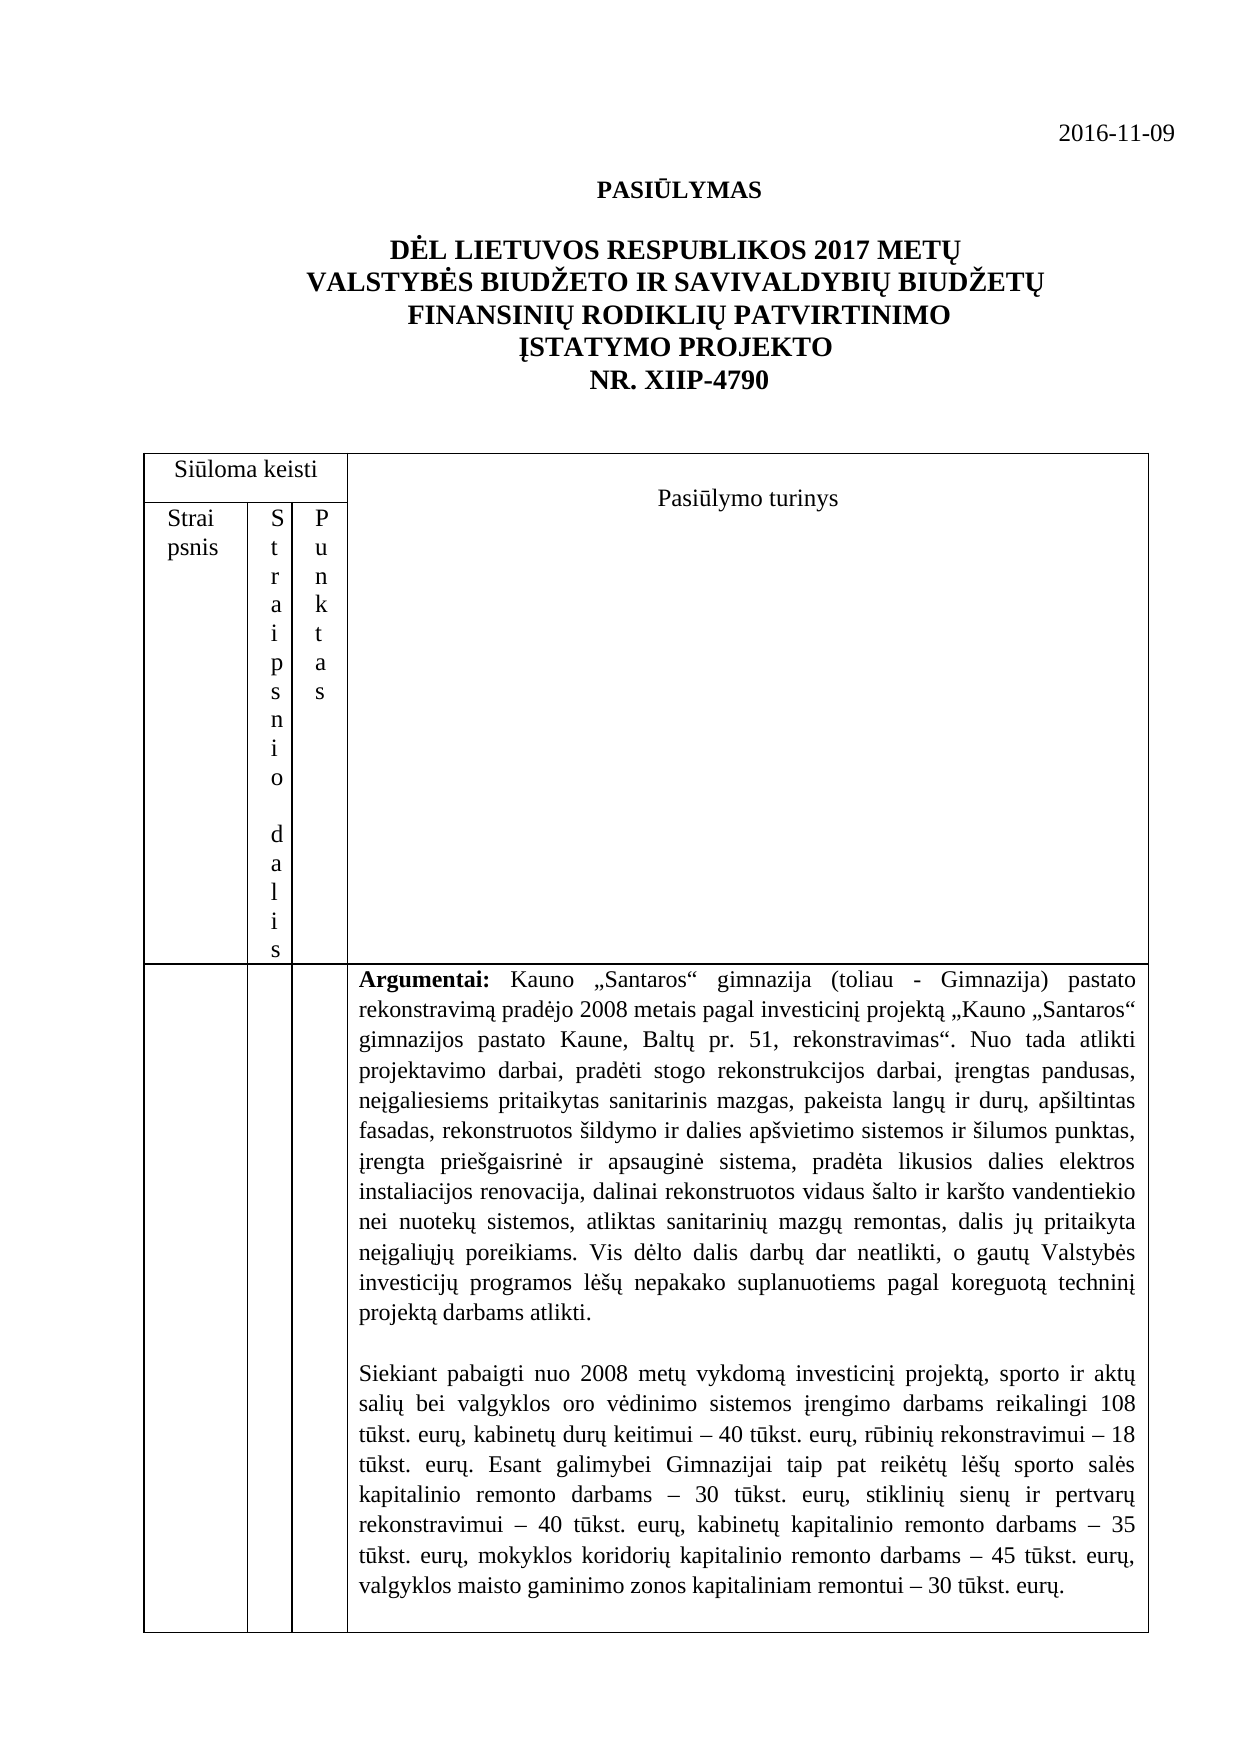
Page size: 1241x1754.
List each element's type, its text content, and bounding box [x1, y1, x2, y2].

table_cell Punktas [293, 503, 347, 963]
table_cell Straipsnio dalis [248, 503, 291, 963]
table_header Pasiūlymo turinys [348, 454, 1148, 963]
text VALSTYBĖS BIUDŽETO IR SAVIVALDYBIŲ BIUDŽETŲ [177, 266, 1181, 298]
text PASIŪLYMAS [177, 176, 1181, 204]
table_cell [145, 965, 247, 1632]
text ĮSTATYMO PROJEKTO [177, 330, 1181, 363]
table_cell [293, 965, 347, 1632]
table_cell Argumentai: Kauno „Santaros“ gimnazija (toliau - Gimnazija) pastato rekonstravimą pradėjo 2008 metais pagal investicinį projektą „Kauno „Santaros“ gimnazijos pastato Kaune, Baltų pr. 51, rekonstravimas“. Nuo tada atlikti projektavimo darbai, pradėti stogo rekonstrukcijos darbai, įrengtas pandusas, neįgaliesiems pritaikytas sanitarinis mazgas, pakeista langų ir durų, apšiltintas fasadas, rekonstruotos šildymo ir dalies apšvietimo sistemos ir šilumos punktas, įrengta priešgaisrinė ir apsauginė sistema, pradėta likusios dalies elektros instaliacijos renovacija, dalinai rekonstruotos vidaus šalto ir karšto vandentiekio nei nuotekų sistemos, atliktas sanitarinių mazgų remontas, dalis jų pritaikyta neįgaliųjų poreikiams. Vis dėlto dalis darbų dar neatlikti, o gautų Valstybės investicijų programos lėšų nepakako suplanuotiems pagal koreguotą techninį projektą darbams atlikti. Siekiant pabaigti nuo 2008 metų vykdomą investicinį projektą, sporto ir aktų salių bei valgyklos oro vėdinimo sistemos įrengimo darbams reikalingi 108 tūkst. eurų, kabinetų durų keitimui – 40 tūkst. eurų, rūbinių rekonstravimui – 18 tūkst. eurų. Esant galimybei Gimnazijai taip pat reikėtų lėšų sporto salės kapitalinio remonto darbams – 30 tūkst. eurų, stiklinių sienų ir pertvarų rekonstravimui – 40 tūkst. eurų, kabinetų kapitalinio remonto darbams – 35 tūkst. eurų, mokyklos koridorių kapitalinio remonto darbams – 45 tūkst. eurų, valgyklos maisto gaminimo zonos kapitaliniam remontui – 30 tūkst. eurų. [348, 965, 1148, 1632]
text DĖL LIETUVOS RESPUBLIKOS 2017 METŲ [177, 233, 1181, 266]
table_cell Straipsnis [145, 503, 247, 963]
text NR. XIIP-4790 [177, 363, 1181, 395]
table_cell [248, 965, 291, 1632]
text 2016-11-09 [177, 118, 1181, 147]
text FINANSINIŲ RODIKLIŲ PATVIRTINIMO [177, 298, 1181, 330]
table_header Siūloma keisti [145, 454, 347, 502]
